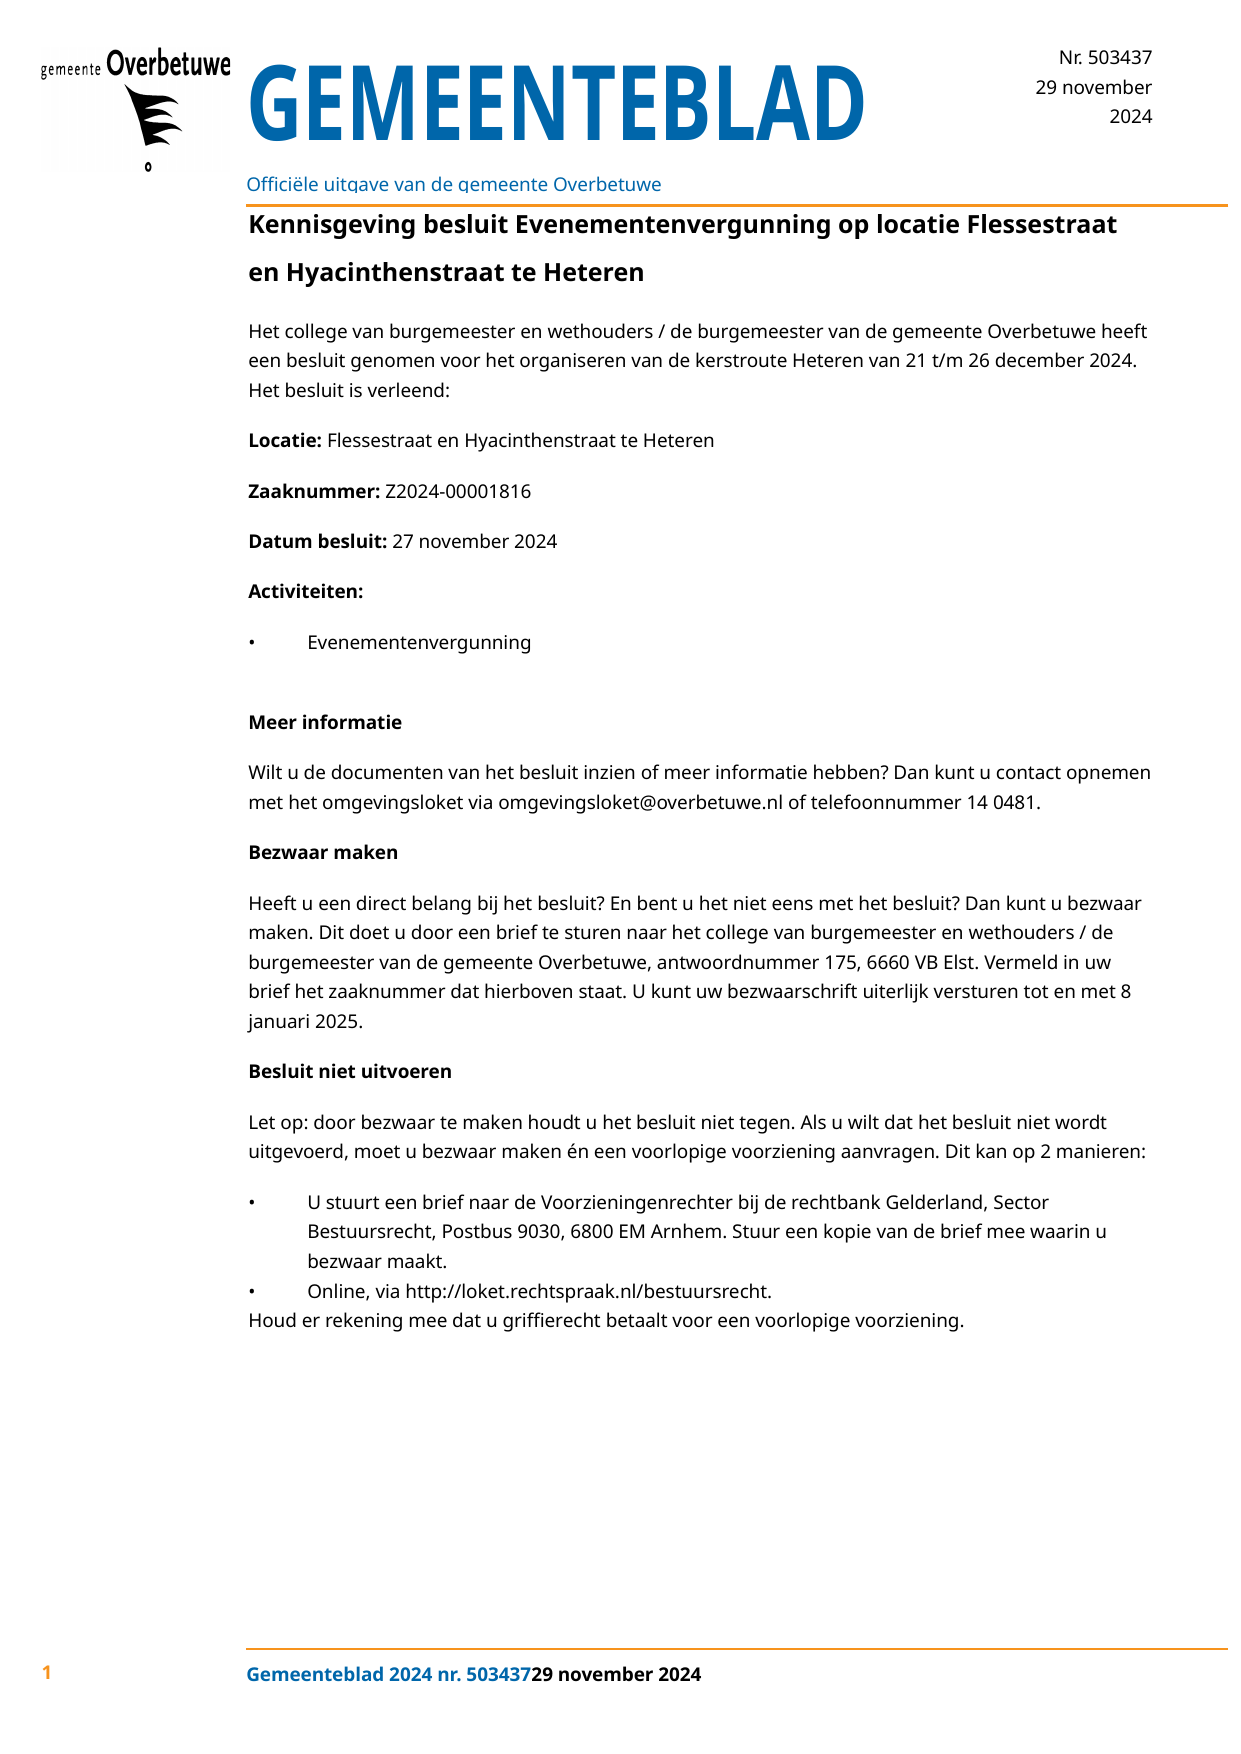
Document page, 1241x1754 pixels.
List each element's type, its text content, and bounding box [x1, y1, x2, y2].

text Locatie: Flessestraat en Hyacinthenstraat te Heteren [248, 427, 1152, 453]
text Kennisgeving besluit Evenementenvergunning op locatie Flessestraat en Hyacinthenstraat te Heteren [248, 207, 1152, 288]
text Meer informatie [248, 709, 1152, 735]
text Heeft u een direct belang bij het besluit? En bent u het niet eens met het besluit? Dan kunt u bezwaar maken. Dit doet u door een brief te sturen naar het college van burgemeester en wethouders / de burgemeester van de gemeente Overbetuwe, antwoordnummer 175, 6660 VB Elst. Vermeld in uw brief het zaaknummer dat hierboven staat. U kunt uw bezwaarschrift uiterlijk versturen tot en met 8 januari 2025. [248, 890, 1152, 1034]
text Besluit niet uitvoeren [248, 1059, 1152, 1084]
text Datum besluit: 27 november 2024 [248, 528, 1152, 554]
text Zaaknummer: Z2024-00001816 [248, 478, 1152, 504]
text Wilt u de documenten van het besluit inzien of meer informatie hebben? Dan kunt u contact opnemen met het omgevingsloket via omgevingsloket@overbetuwe.nl of telefoonnummer 14 0481. [248, 759, 1152, 815]
text Activiteiten: [248, 579, 1152, 604]
text Houd er rekening mee dat u griffierecht betaalt voor een voorlopige voorziening. [248, 1307, 1152, 1333]
picture [41, 47, 231, 172]
list Online, via http://loket.rechtspraak.nl/bestuursrecht. [248, 1278, 1152, 1304]
list U stuurt een brief naar de Voorzieningenrechter bij de rechtbank Gelderland, Sector Bestuursrecht, Postbus 9030, 6800 EM Arnhem. Stuur een kopie van de brief mee waarin u bezwaar maakt. [248, 1189, 1152, 1274]
text Bezwaar maken [248, 839, 1152, 865]
text Het college van burgemeester en wethouders / de burgemeester van de gemeente Overbetuwe heeft een besluit genomen voor het organiseren van de kerstroute Heteren van 21 t/m 26 december 2024. Het besluit is verleend: [248, 318, 1152, 403]
text Let op: door bezwaar te maken houdt u het besluit niet tegen. Als u wilt dat het besluit niet wordt uitgevoerd, moet u bezwaar maken én een voorlopige voorziening aanvragen. Dit kan op 2 manieren: [248, 1109, 1152, 1164]
list Evenementenvergunning [248, 629, 1152, 655]
